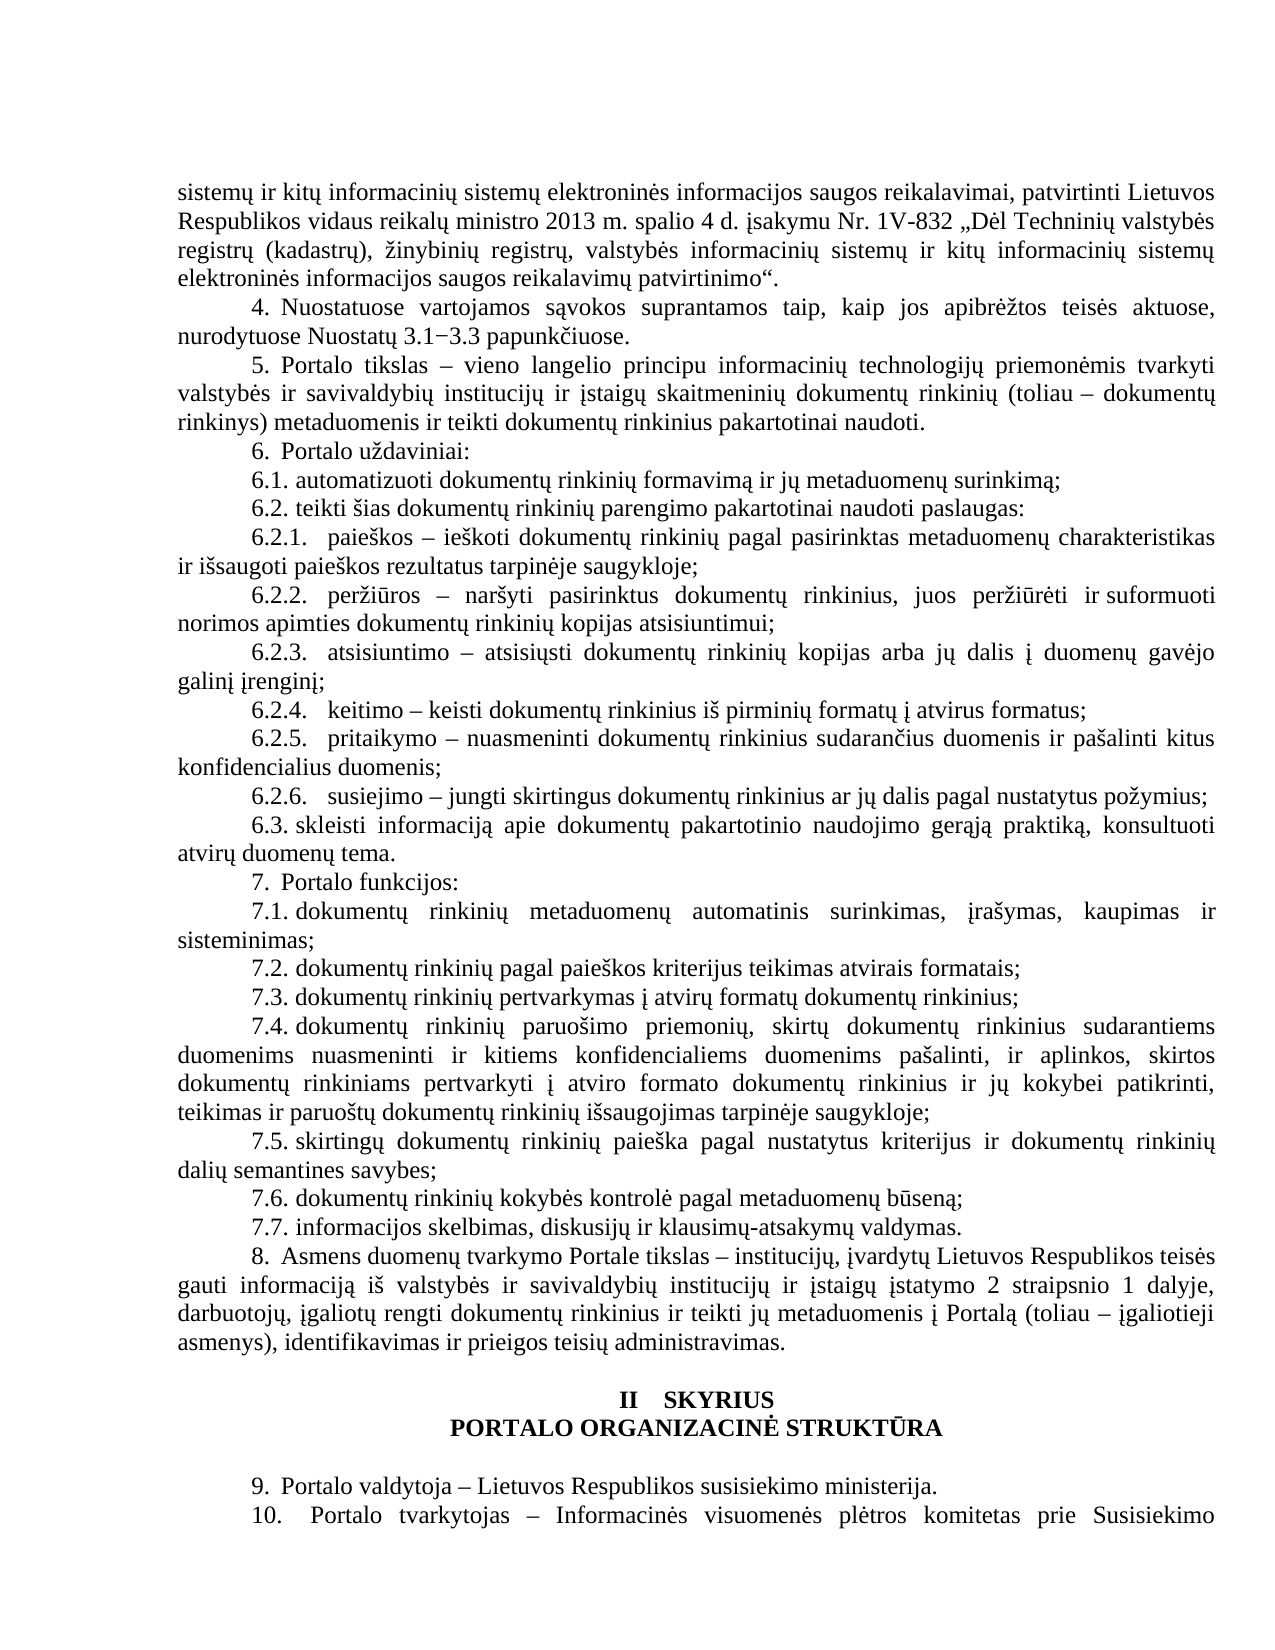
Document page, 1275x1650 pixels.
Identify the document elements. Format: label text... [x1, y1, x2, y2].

text 6.2.3. atsisiuntimo – atsisiųsti dokumentų rinkinių kopijas arba jų dalis į duomenų gavėjo galinį įrenginį; [177, 637, 1216, 695]
text 6.2.1. paieškos – ieškoti dokumentų rinkinių pagal pasirinktas metaduomenų charakteristikas ir išsaugoti paieškos rezultatus tarpinėje saugykloje; [177, 522, 1216, 580]
text 9. Portalo valdytoja – Lietuvos Respublikos susisiekimo ministerija. [177, 1471, 1216, 1500]
text 10. Portalo tvarkytojas – Informacinės visuomenės plėtros komitetas prie Susisiekimo [177, 1500, 1216, 1528]
text 7.4. dokumentų rinkinių paruošimo priemonių, skirtų dokumentų rinkinius sudarantiems duomenims nuasmeninti ir kitiems konfidencialiems duomenims pašalinti, ir aplinkos, skirtos dokumentų rinkiniams pertvarkyti į atviro formato dokumentų rinkinius ir jų kokybei patikrinti, teikimas ir paruoštų dokumentų rinkinių išsaugojimas tarpinėje saugykloje; [177, 1011, 1216, 1126]
text II skyrius [177, 1385, 1216, 1413]
text 7. Portalo funkcijos: [177, 867, 1216, 896]
text 7.7. informacijos skelbimas, diskusijų ir klausimų-atsakymų valdymas. [177, 1212, 1216, 1241]
text 6.3. skleisti informaciją apie dokumentų pakartotinio naudojimo gerąją praktiką, konsultuoti atvirų duomenų tema. [177, 810, 1216, 867]
text 6. Portalo uždaviniai: [177, 436, 1216, 465]
text 6.2.5. pritaikymo – nuasmeninti dokumentų rinkinius sudarančius duomenis ir pašalinti kitus konfidencialius duomenis; [177, 723, 1216, 781]
text 6.2. teikti šias dokumentų rinkinių parengimo pakartotinai naudoti paslaugas: [177, 493, 1216, 522]
text 6.2.6. susiejimo – jungti skirtingus dokumentų rinkinius ar jų dalis pagal nustatytus požymius; [177, 781, 1216, 810]
text 7.6. dokumentų rinkinių kokybės kontrolė pagal metaduomenų būseną; [177, 1183, 1216, 1212]
text 4. Nuostatuose vartojamos sąvokos suprantamos taip, kaip jos apibrėžtos teisės aktuose, nurodytuose Nuostatų 3.1−3.3 papunkčiuose. [177, 292, 1216, 350]
text sistemų ir kitų informacinių sistemų elektroninės informacijos saugos reikalavimai, patvirtinti Lietuvos Respublikos vidaus reikalų ministro 2013 m. spalio 4 d. įsakymu Nr. 1V-832 „Dėl Techninių valstybės registrų (kadastrų), žinybinių registrų, valstybės informacinių sistemų ir kitų informacinių sistemų elektroninės informacijos saugos reikalavimų patvirtinimo“. [177, 177, 1216, 292]
text 7.1. dokumentų rinkinių metaduomenų automatinis surinkimas, įrašymas, kaupimas ir sisteminimas; [177, 896, 1216, 953]
text 6.2.2. peržiūros – naršyti pasirinktus dokumentų rinkinius, juos peržiūrėti ir suformuoti norimos apimties dokumentų rinkinių kopijas atsisiuntimui; [177, 580, 1216, 637]
text 7.3. dokumentų rinkinių pertvarkymas į atvirų formatų dokumentų rinkinius; [177, 982, 1216, 1011]
text 6.1. automatizuoti dokumentų rinkinių formavimą ir jų metaduomenų surinkimą; [177, 465, 1216, 493]
text 7.2. dokumentų rinkinių pagal paieškos kriterijus teikimas atvirais formatais; [177, 953, 1216, 982]
text 6.2.4. keitimo – keisti dokumentų rinkinius iš pirminių formatų į atvirus formatus; [177, 695, 1216, 723]
text 7.5. skirtingų dokumentų rinkinių paieška pagal nustatytus kriterijus ir dokumentų rinkinių dalių semantines savybes; [177, 1126, 1216, 1183]
text PORTALO ORGANIZACINĖ STRUKTŪRA [177, 1413, 1216, 1442]
text 8. Asmens duomenų tvarkymo Portale tikslas – institucijų, įvardytų Lietuvos Respublikos teisės gauti informaciją iš valstybės ir savivaldybių institucijų ir įstaigų įstatymo 2 straipsnio 1 dalyje, darbuotojų, įgaliotų rengti dokumentų rinkinius ir teikti jų metaduomenis į Portalą (toliau – įgaliotieji asmenys), identifikavimas ir prieigos teisių administravimas. [177, 1241, 1216, 1356]
text 5. Portalo tikslas – vieno langelio principu informacinių technologijų priemonėmis tvarkyti valstybės ir savivaldybių institucijų ir įstaigų skaitmeninių dokumentų rinkinių (toliau – dokumentų rinkinys) metaduomenis ir teikti dokumentų rinkinius pakartotinai naudoti. [177, 350, 1216, 436]
